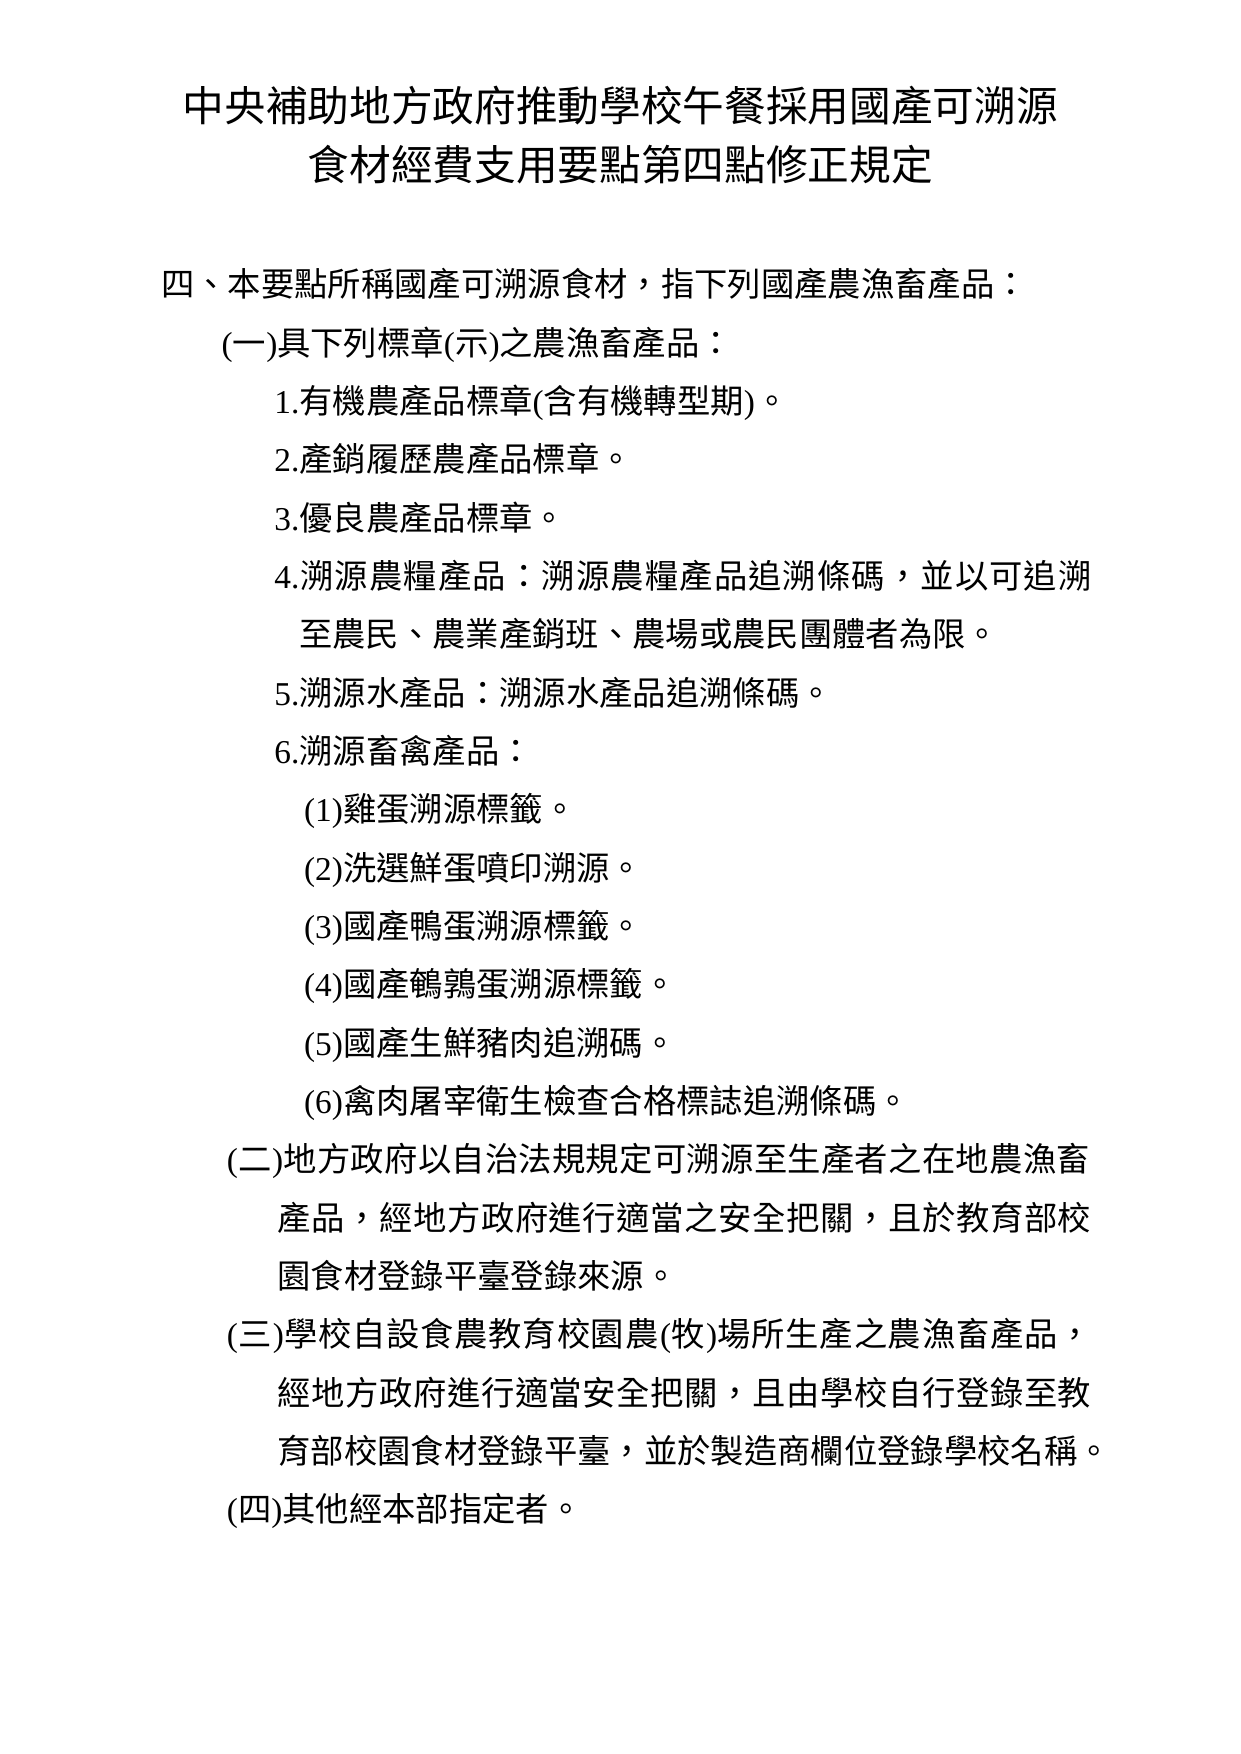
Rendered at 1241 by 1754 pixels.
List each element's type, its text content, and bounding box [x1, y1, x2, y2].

text 中央補助地方政府推動學校午餐採用國產可溯源 [148, 75, 1092, 133]
text 2.產銷履歷農產品標章。 [274, 425, 1092, 483]
text (6)禽肉屠宰衛生檢查合格標誌追溯條碼。 [304, 1067, 1092, 1125]
text (3)國產鴨蛋溯源標籤。 [304, 892, 1092, 950]
text 6.溯源畜禽產品： [274, 717, 1092, 775]
text (四)其他經本部指定者。 [227, 1475, 1092, 1533]
text 3.優良農產品標章。 [274, 483, 1092, 542]
text (4)國產鵪鶉蛋溯源標籤。 [304, 950, 1092, 1008]
text (一)具下列標章(示)之農漁畜產品： [221, 308, 1092, 367]
text (1)雞蛋溯源標籤。 [304, 775, 1092, 833]
text 食材經費支用要點第四點修正規定 [148, 133, 1092, 192]
text (5)國產生鮮豬肉追溯碼。 [304, 1008, 1092, 1067]
text 1.有機農產品標章(含有機轉型期)。 [274, 367, 1092, 425]
text (2)洗選鮮蛋噴印溯源。 [304, 833, 1092, 892]
text 四、本要點所稱國產可溯源食材，指下列國產農漁畜產品： [161, 250, 1092, 308]
text 4.溯源農糧產品：溯源農糧產品追溯條碼，並以可追溯至農民、農業產銷班、農場或農民團體者為限。 [274, 542, 1092, 658]
text (三)學校自設食農教育校園農(牧)場所生產之農漁畜產品，經地方政府進行適當安全把關，且由學校自行登錄至教育部校園食材登錄平臺，並於製造商欄位登錄學校名稱。 [227, 1300, 1092, 1475]
text (二)地方政府以自治法規規定可溯源至生產者之在地農漁畜產品，經地方政府進行適當之安全把關，且於教育部校園食材登錄平臺登錄來源。 [227, 1125, 1092, 1300]
text 5.溯源水產品：溯源水產品追溯條碼。 [274, 658, 1092, 717]
